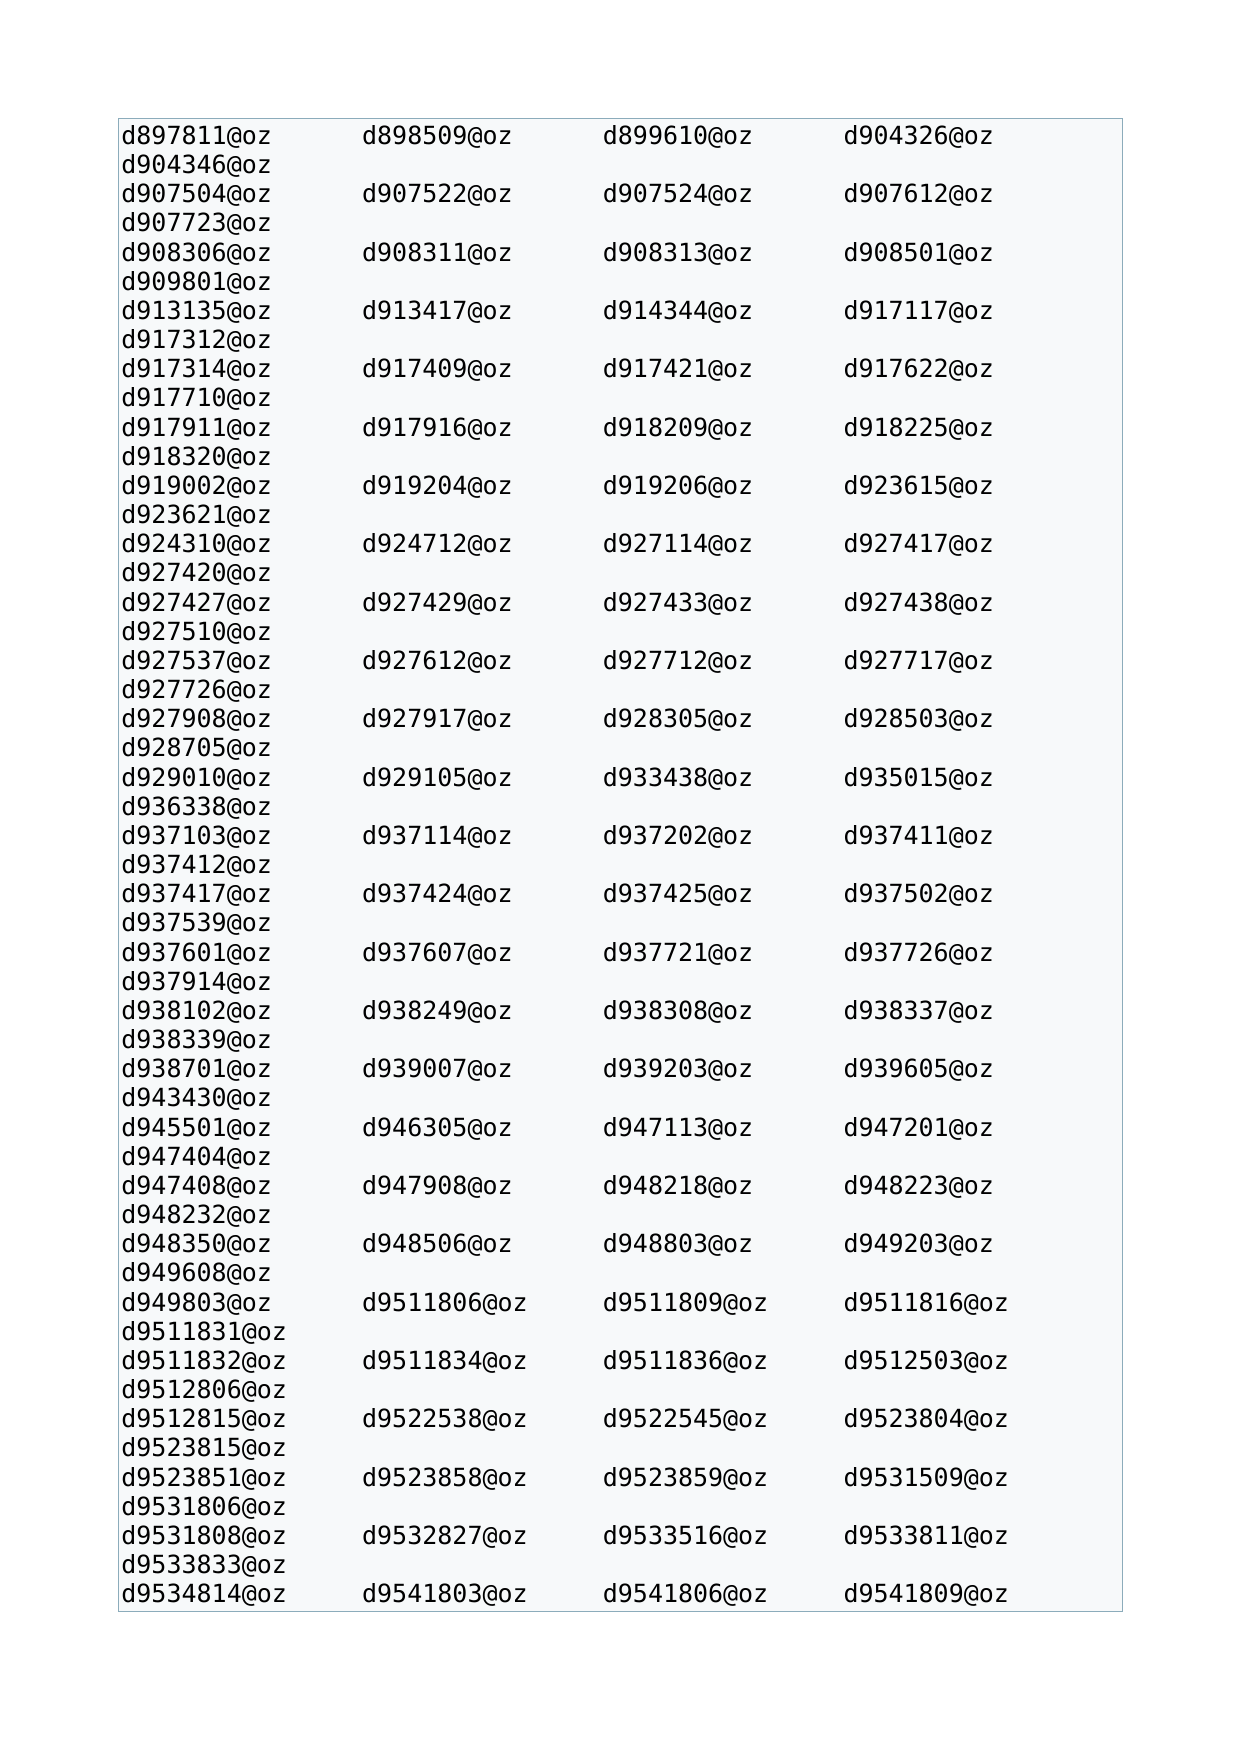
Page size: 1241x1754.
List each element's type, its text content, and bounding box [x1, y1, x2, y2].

text d897811@oz d898509@oz d899610@oz d904326@oz d904346@oz d907504@oz d907522@oz d907524@oz d907612@oz d907723@oz d908306@oz d908311@oz d908313@oz d908501@oz d909801@oz d913135@oz d913417@oz d914344@oz d917117@oz d917312@oz d917314@oz d917409@oz d917421@oz d917622@oz d917710@oz d917911@oz d917916@oz d918209@oz d918225@oz d918320@oz d919002@oz d919204@oz d919206@oz d923615@oz d923621@oz d924310@oz d924712@oz d927114@oz d927417@oz d927420@oz d927427@oz d927429@oz d927433@oz d927438@oz d927510@oz d927537@oz d927612@oz d927712@oz d927717@oz d927726@oz d927908@oz d927917@oz d928305@oz d928503@oz d928705@oz d929010@oz d929105@oz d933438@oz d935015@oz d936338@oz d937103@oz d937114@oz d937202@oz d937411@oz d937412@oz d937417@oz d937424@oz d937425@oz d937502@oz d937539@oz d937601@oz d937607@oz d937721@oz d937726@oz d937914@oz d938102@oz d938249@oz d938308@oz d938337@oz d938339@oz d938701@oz d939007@oz d939203@oz d939605@oz d943430@oz d945501@oz d946305@oz d947113@oz d947201@oz d947404@oz d947408@oz d947908@oz d948218@oz d948223@oz d948232@oz d948350@oz d948506@oz d948803@oz d949203@oz d949608@oz d949803@oz d9511806@oz d9511809@oz d9511816@oz d9511831@oz d9511832@oz d9511834@oz d9511836@oz d9512503@oz d9512806@oz d9512815@oz d9522538@oz d9522545@oz d9523804@oz d9523815@oz d9523851@oz d9523858@oz d9523859@oz d9531509@oz d9531806@oz d9531808@oz d9532827@oz d9533516@oz d9533811@oz d9533833@oz d9534814@oz d9541803@oz d9541806@oz d9541809@oz [119, 119, 1122, 1611]
